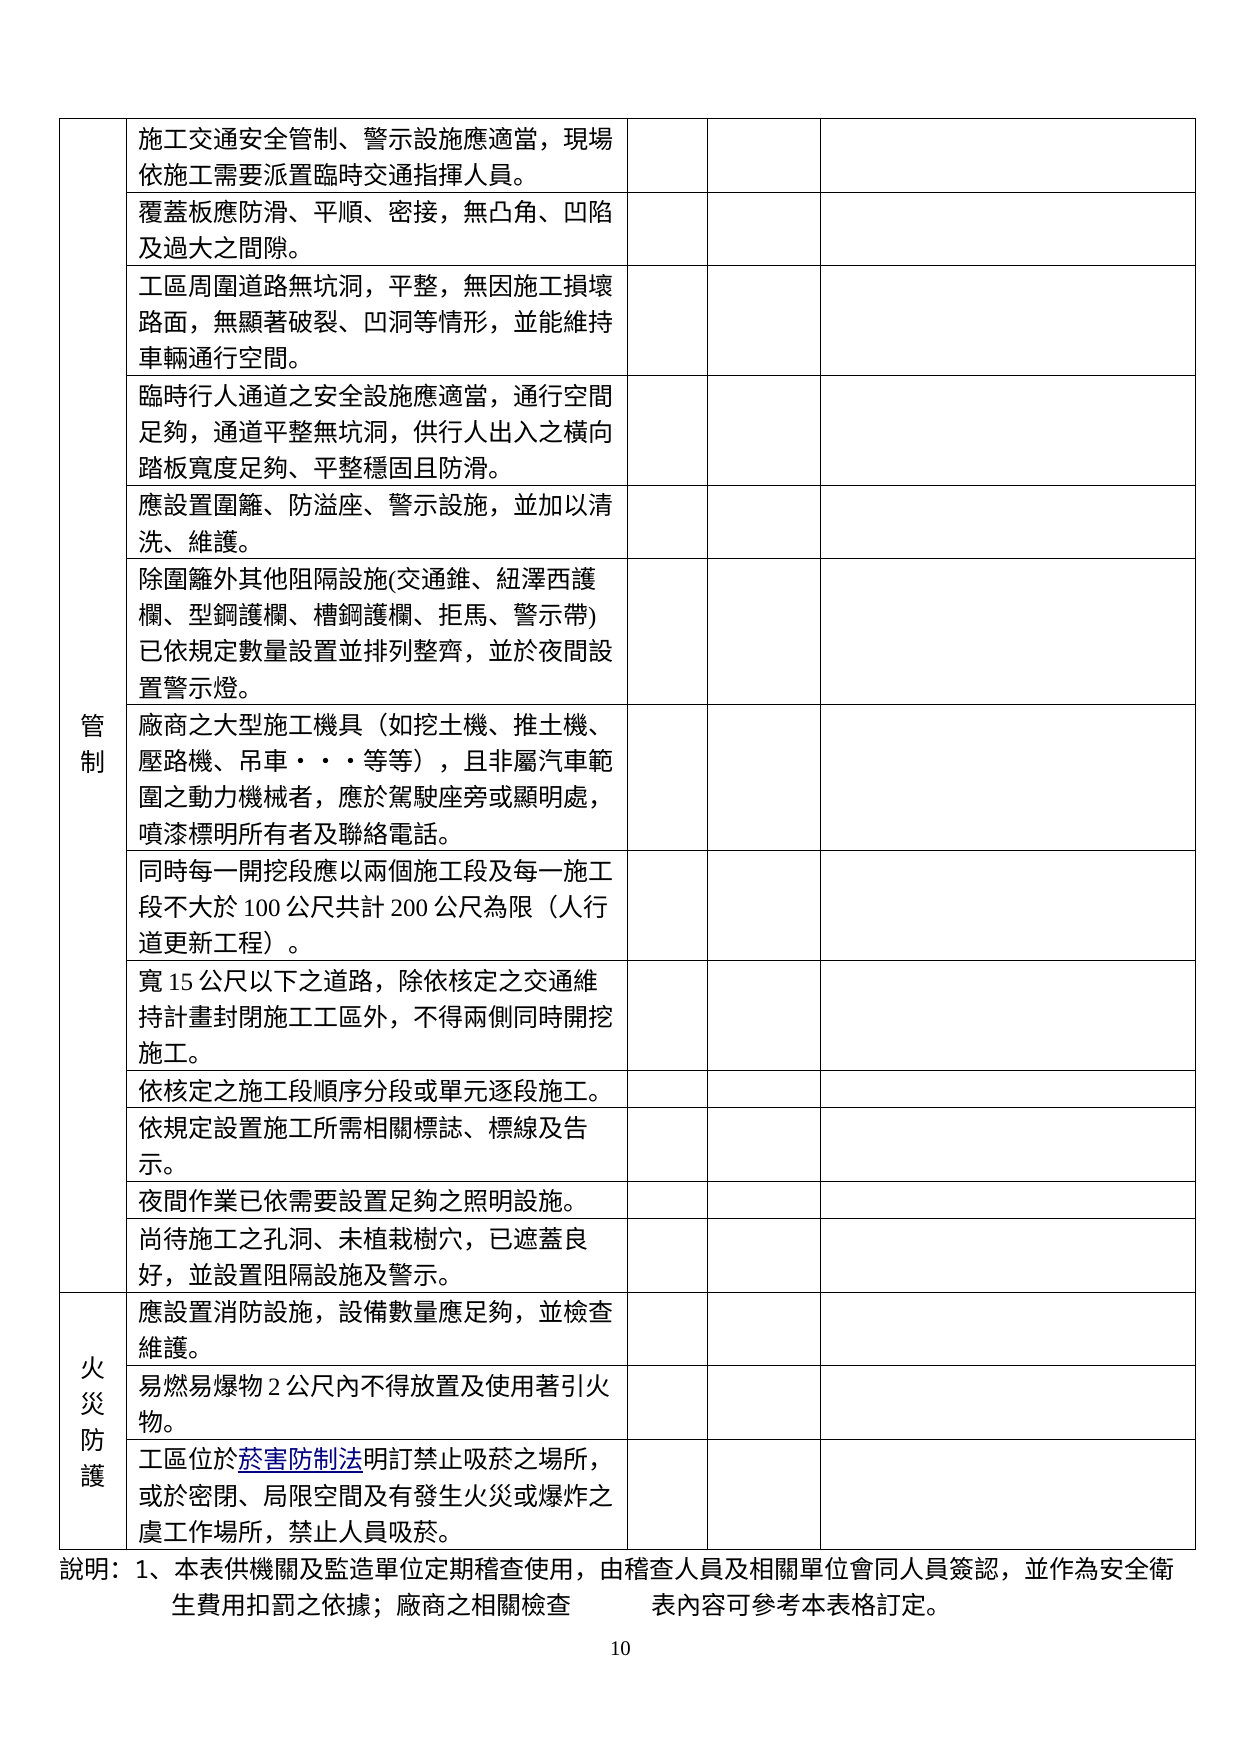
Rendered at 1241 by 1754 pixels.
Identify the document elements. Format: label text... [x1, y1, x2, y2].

text 說明：1、本表供機關及監造單位定期稽查使用，由稽查人員及相關單位會同人員簽認，並作為安全衛生費用扣罰之依據；廠商之相關檢查表內容可參考本表格訂定。 [59, 1550, 1181, 1622]
table_cell [708, 961, 820, 1070]
table_cell [821, 851, 1195, 960]
table_cell [821, 961, 1195, 1070]
table_cell 除圍籬外其他阻隔設施(交通錐、紐澤西護欄、型鋼護欄、槽鋼護欄、拒馬、警示帶)已依規定數量設置並排列整齊，並於夜間設置警示燈。 [127, 559, 627, 704]
table_cell [821, 119, 1195, 192]
table_cell [708, 1071, 820, 1107]
table_cell 工區周圍道路無坑洞，平整，無因施工損壞路面，無顯著破裂、凹洞等情形，並能維持車輛通行空間。 [127, 266, 627, 375]
table_cell [628, 1219, 707, 1292]
table_cell [708, 559, 820, 704]
table_cell [628, 1366, 707, 1439]
table_cell 依規定設置施工所需相關標誌、標線及告示。 [127, 1108, 627, 1181]
table_cell 廠商之大型施工機具（如挖土機、推土機、壓路機、吊車‧‧‧等等），且非屬汽車範圍之動力機械者，應於駕駛座旁或顯明處，噴漆標明所有者及聯絡電話。 [127, 705, 627, 850]
table_cell [821, 1071, 1195, 1107]
table_cell [628, 559, 707, 704]
table_cell [628, 1182, 707, 1218]
table_cell [708, 851, 820, 960]
table_cell 臨時行人通道之安全設施應適當，通行空間足夠，通道平整無坑洞，供行人出入之橫向踏板寬度足夠、平整穩固且防滑。 [127, 376, 627, 485]
table_cell 應設置消防設施，設備數量應足夠，並檢查維護。 [127, 1293, 627, 1365]
table_cell [628, 486, 707, 558]
table_cell 夜間作業已依需要設置足夠之照明設施。 [127, 1182, 627, 1218]
table_cell [628, 1440, 707, 1548]
table_cell 施工交通安全管制、警示設施應適當，現場依施工需要派置臨時交通指揮人員。 [127, 119, 627, 192]
table_cell [708, 266, 820, 375]
table_cell [708, 119, 820, 192]
table_cell [708, 705, 820, 850]
table_cell 應設置圍籬、防溢座、警示設施，並加以清洗、維護。 [127, 486, 627, 558]
table_cell 火災防護 [60, 1293, 126, 1548]
table_cell 同時每一開挖段應以兩個施工段及每一施工段不大於100公尺共計200公尺為限（人行道更新工程）。 [127, 851, 627, 960]
table_cell [628, 193, 707, 265]
table_cell 尚待施工之孔洞、未植栽樹穴，已遮蓋良好，並設置阻隔設施及警示。 [127, 1219, 627, 1292]
table_cell [821, 376, 1195, 485]
table_cell [821, 1219, 1195, 1292]
table_cell [628, 119, 707, 192]
table_cell [821, 1293, 1195, 1365]
table_cell [708, 193, 820, 265]
table_cell [628, 851, 707, 960]
table_cell 依核定之施工段順序分段或單元逐段施工。 [127, 1071, 627, 1107]
table_cell 工區位於菸害防制法明訂禁止吸菸之場所，或於密閉、局限空間及有發生火災或爆炸之虞工作場所，禁止人員吸菸。 [127, 1440, 627, 1548]
table_cell [708, 486, 820, 558]
table_cell [821, 1366, 1195, 1439]
table_cell [628, 961, 707, 1070]
table_cell [821, 486, 1195, 558]
table_cell [821, 559, 1195, 704]
table_cell [708, 1108, 820, 1181]
table_cell [821, 1182, 1195, 1218]
table_cell [628, 266, 707, 375]
table_cell [708, 1293, 820, 1365]
table_cell [628, 1108, 707, 1181]
table_cell [708, 1219, 820, 1292]
table_cell 易燃易爆物2公尺內不得放置及使用著引火物。 [127, 1366, 627, 1439]
table_cell [628, 1071, 707, 1107]
table_cell [628, 376, 707, 485]
table_cell [821, 193, 1195, 265]
table_cell [821, 1440, 1195, 1548]
table_cell [821, 705, 1195, 850]
table_cell [708, 1440, 820, 1548]
table_cell [708, 1182, 820, 1218]
table_cell [628, 1293, 707, 1365]
table_cell [708, 376, 820, 485]
table_cell [628, 705, 707, 850]
table_cell [821, 1108, 1195, 1181]
table_cell 覆蓋板應防滑、平順、密接，無凸角、凹陷及過大之間隙。 [127, 193, 627, 265]
table_cell [708, 1366, 820, 1439]
table_cell 寬15公尺以下之道路，除依核定之交通維持計畫封閉施工工區外，不得兩側同時開挖施工。 [127, 961, 627, 1070]
table_cell [821, 266, 1195, 375]
